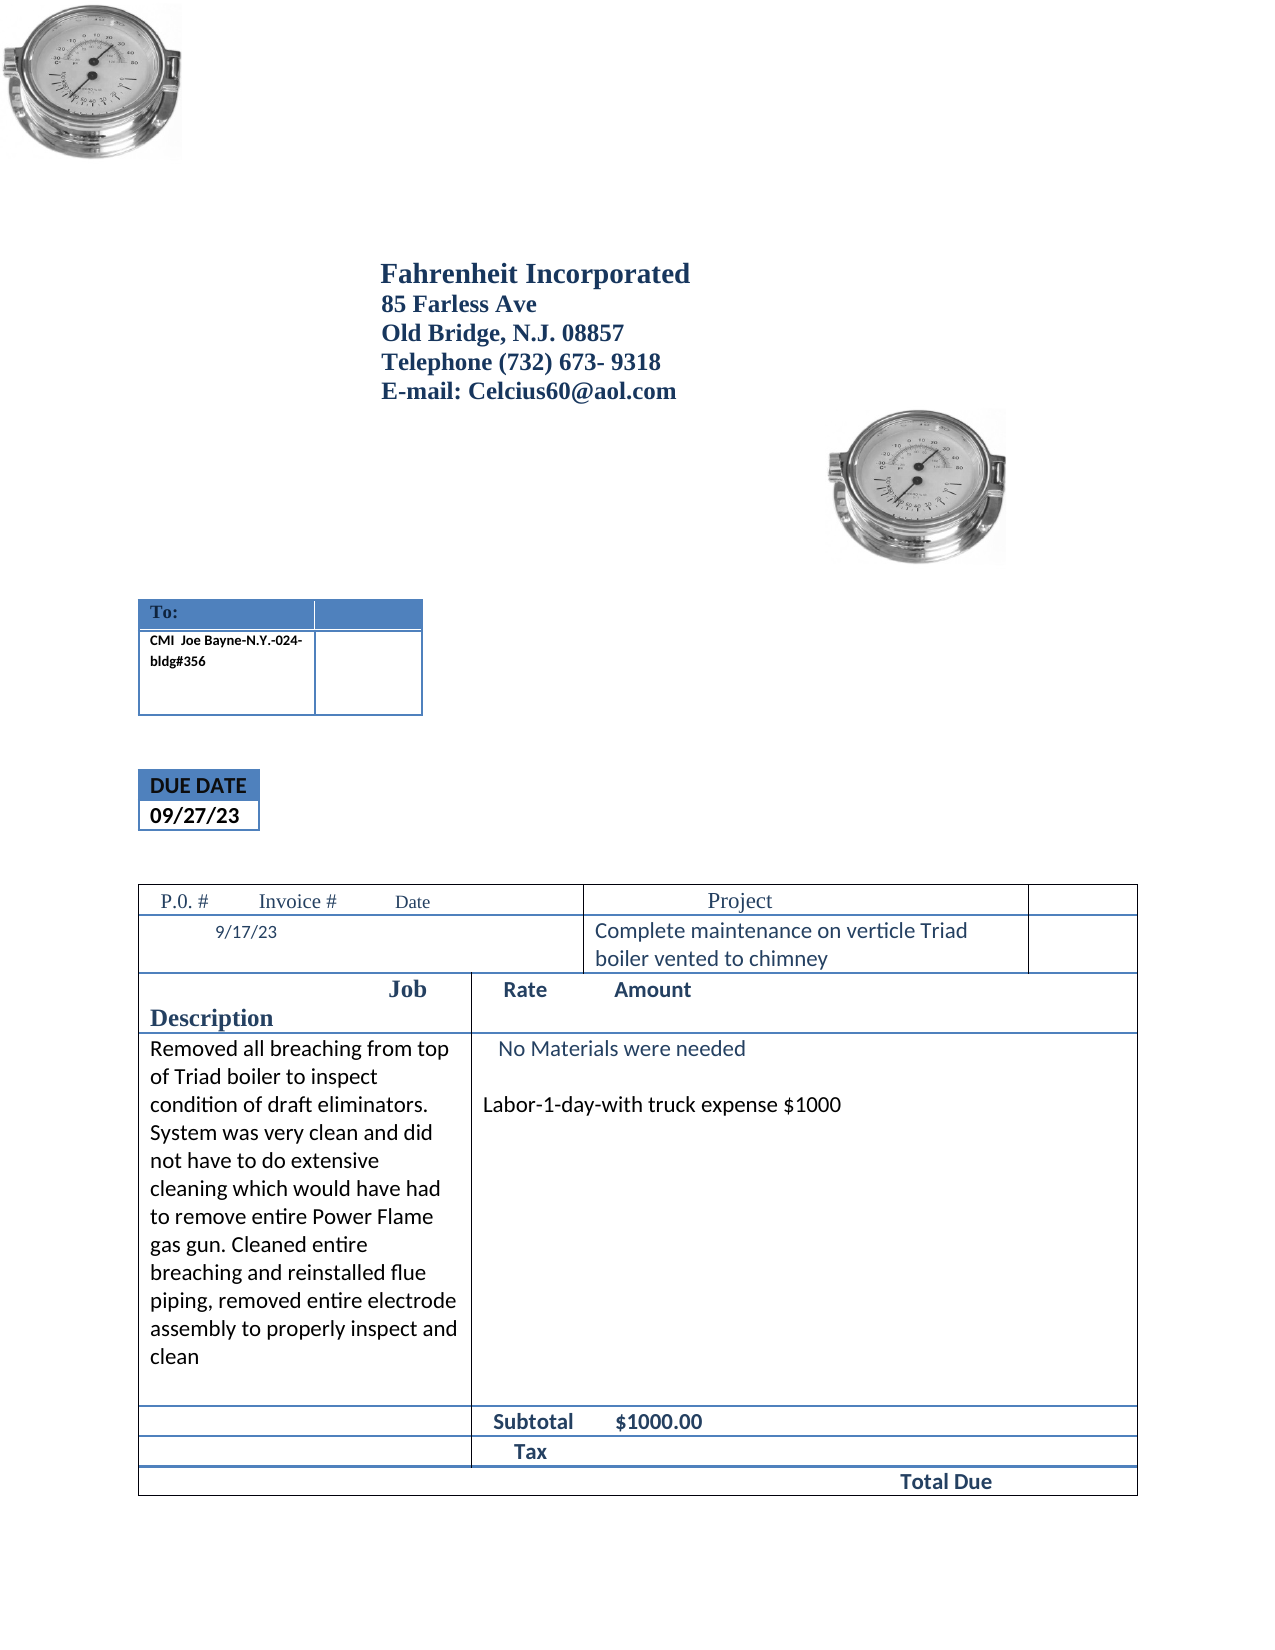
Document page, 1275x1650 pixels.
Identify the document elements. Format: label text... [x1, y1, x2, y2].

table_header DUE DATE [140, 771, 258, 799]
table_cell 9/17/23 [139, 916, 583, 972]
table_cell [139, 1407, 471, 1435]
table_cell 09/27/23 [140, 801, 258, 829]
table_cell [139, 1437, 471, 1465]
text 85 Farless Ave [150, 289, 1125, 318]
text E-mail: Celcius60@aol.com [300, 376, 1125, 404]
table_header Project [584, 885, 1028, 914]
table_cell [316, 632, 421, 714]
picture [825, 404, 1007, 569]
text Old Bridge, N.J. 08857 [150, 318, 1125, 347]
table_header [1029, 885, 1137, 914]
table_cell No Materials were needed Labor-1-day-with truck expense $1000 [472, 1034, 1137, 1405]
table_cell CMI Joe Bayne-N.Y.-024-bldg#356 [140, 632, 314, 714]
table_header [315, 601, 421, 629]
table_cell Total Due [139, 1468, 1137, 1495]
table_cell Tax [472, 1437, 1137, 1465]
table_header To: [140, 601, 314, 629]
text Fahrenheit Incorporated [150, 256, 1125, 289]
picture [0, 0, 182, 164]
table_cell Subtotal $1000.00 [472, 1407, 1137, 1435]
table_cell Removed all breaching from top of Triad boiler to inspect condition of draft eliminators. System was very clean and did not have to do extensive cleaning which would have had to remove entire Power Flame gas gun. Cleaned entire breaching and reinstalled flue piping, removed entire electrode assembly to properly inspect and clean [139, 1034, 471, 1405]
table_cell [1029, 916, 1137, 972]
table_header P.0. # Invoice # Date [139, 885, 583, 914]
table_cell Rate Amount [472, 974, 1137, 1032]
table_cell Job Description [139, 974, 471, 1032]
table_cell Complete maintenance on verticle Triad boiler vented to chimney [584, 916, 1028, 972]
text Telephone (732) 673- 9318 [150, 347, 1125, 376]
